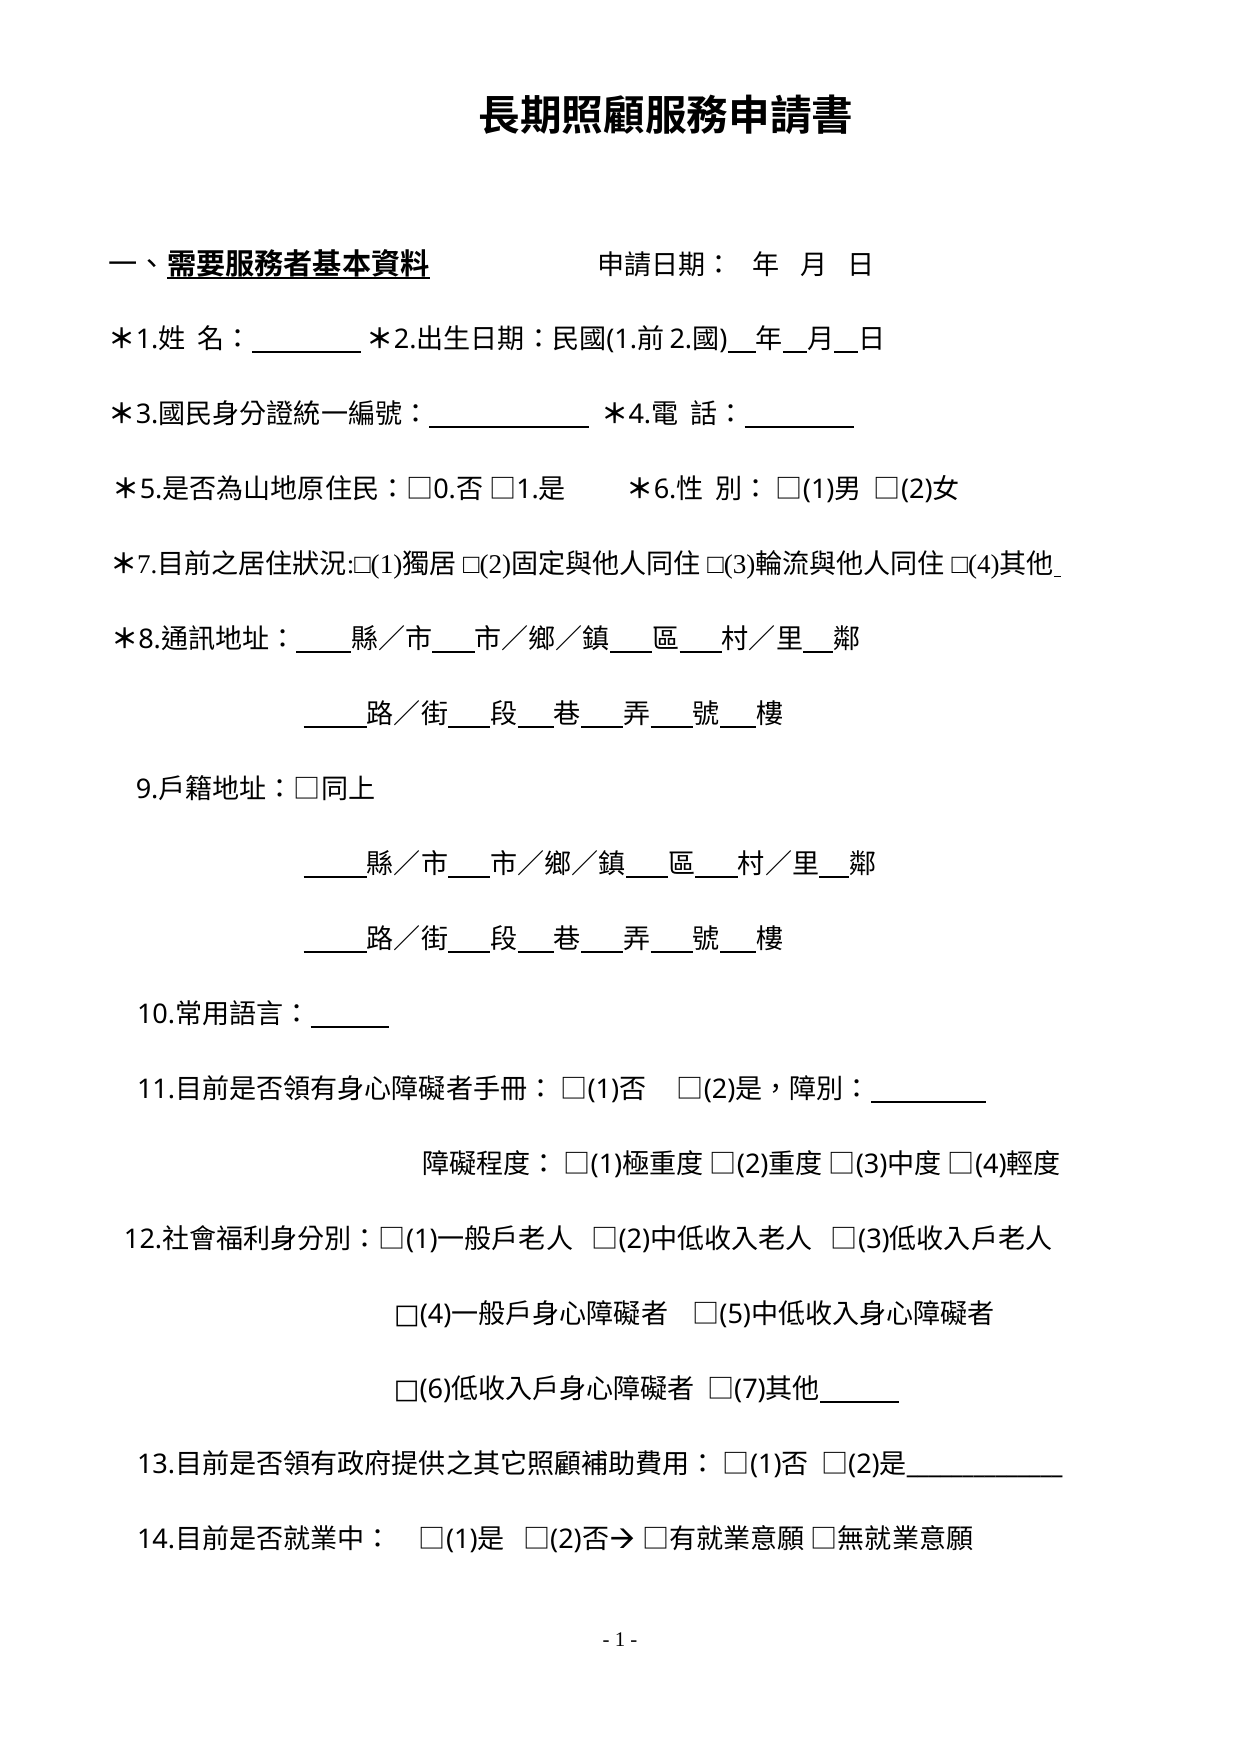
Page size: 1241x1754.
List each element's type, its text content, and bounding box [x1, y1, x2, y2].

text ＊7.目前之居住狀況:□(1)獨居 □(2)固定與他人同住 □(3)輪流與他人同住 □(4)其他 [110, 524, 1144, 599]
text 9.戶籍地址：□同上 [136, 749, 1144, 824]
text ＊1.姓 名： ＊2.出生日期：民國(1.前2.國) 年 月 日 [108, 299, 1144, 374]
text □(6)低收入戶身心障礙者 □(7)其他 [143, 1349, 1144, 1424]
text ＊3.國民身分證統一編號： ＊4.電 話： [108, 374, 1144, 449]
text 長期照顧服務申請書 [187, 74, 1144, 149]
text ＊8.通訊地址： 縣／市 市／鄉／鎮 區 村／里 鄰 [110, 599, 1144, 674]
text 路／街 段 巷 弄 號 樓 [280, 674, 1144, 749]
text □(4)一般戶身心障礙者 □(5)中低收入身心障礙者 [187, 1274, 1144, 1349]
text 路／街 段 巷 弄 號 樓 [303, 899, 1144, 974]
text 一、需要服務者基本資料 申請日期： 年 月 日 [108, 224, 1144, 299]
text 縣／市 市／鄉／鎮 區 村／里 鄰 [303, 824, 1144, 899]
text 11.目前是否領有身心障礙者手冊： □(1)否 □(2)是，障別： [110, 1049, 1144, 1124]
text 12.社會福利身分別：□(1)一般戶老人 □(2)中低收入老人 □(3)低收入戶老人 [110, 1199, 1144, 1274]
text 10.常用語言： [110, 974, 1144, 1049]
text 14.目前是否就業中： □(1)是 □(2)否 □有就業意願 □無就業意願 [110, 1499, 1144, 1574]
text ＊5.是否為山地原住民：□0.否 □1.是 ＊6.性 別： □(1)男 □(2)女 [112, 449, 1144, 524]
text 障礙程度： □(1)極重度 □(2)重度 □(3)中度 □(4)輕度 [225, 1124, 1144, 1199]
text 13.目前是否領有政府提供之其它照顧補助費用： □(1)否 □(2)是______________ [110, 1424, 1144, 1499]
